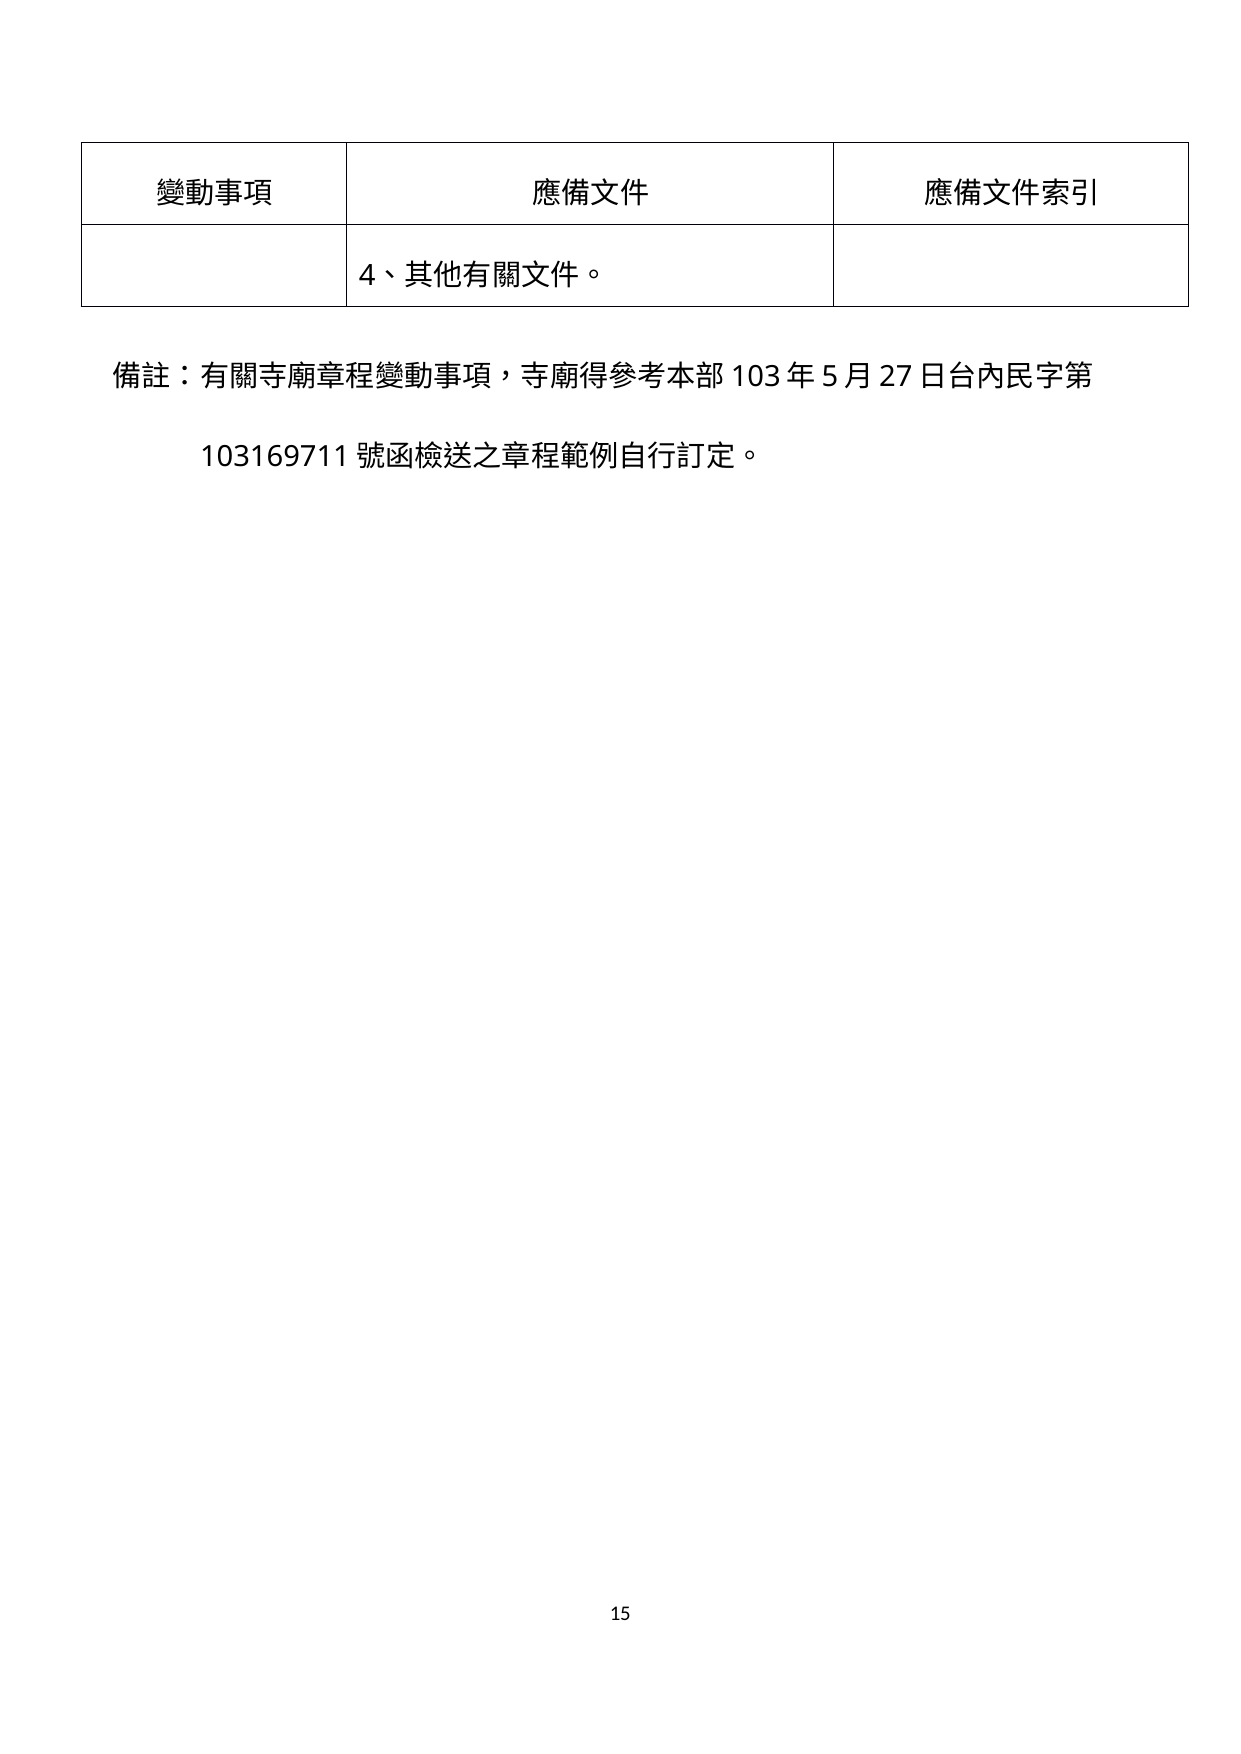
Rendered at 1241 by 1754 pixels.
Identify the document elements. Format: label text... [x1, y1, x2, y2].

table_cell [82, 225, 346, 306]
table_header 應備文件 [347, 143, 833, 224]
table_header 變動事項 [82, 143, 346, 224]
table_cell 4、其他有關文件。 [347, 225, 833, 306]
table_header 應備文件索引 [834, 143, 1188, 224]
text 備註：有關寺廟章程變動事項，寺廟得參考本部103年5月27日台內民字第103169711號函檢送之章程範例自行訂定。 [112, 325, 1128, 487]
table_cell [834, 225, 1188, 306]
